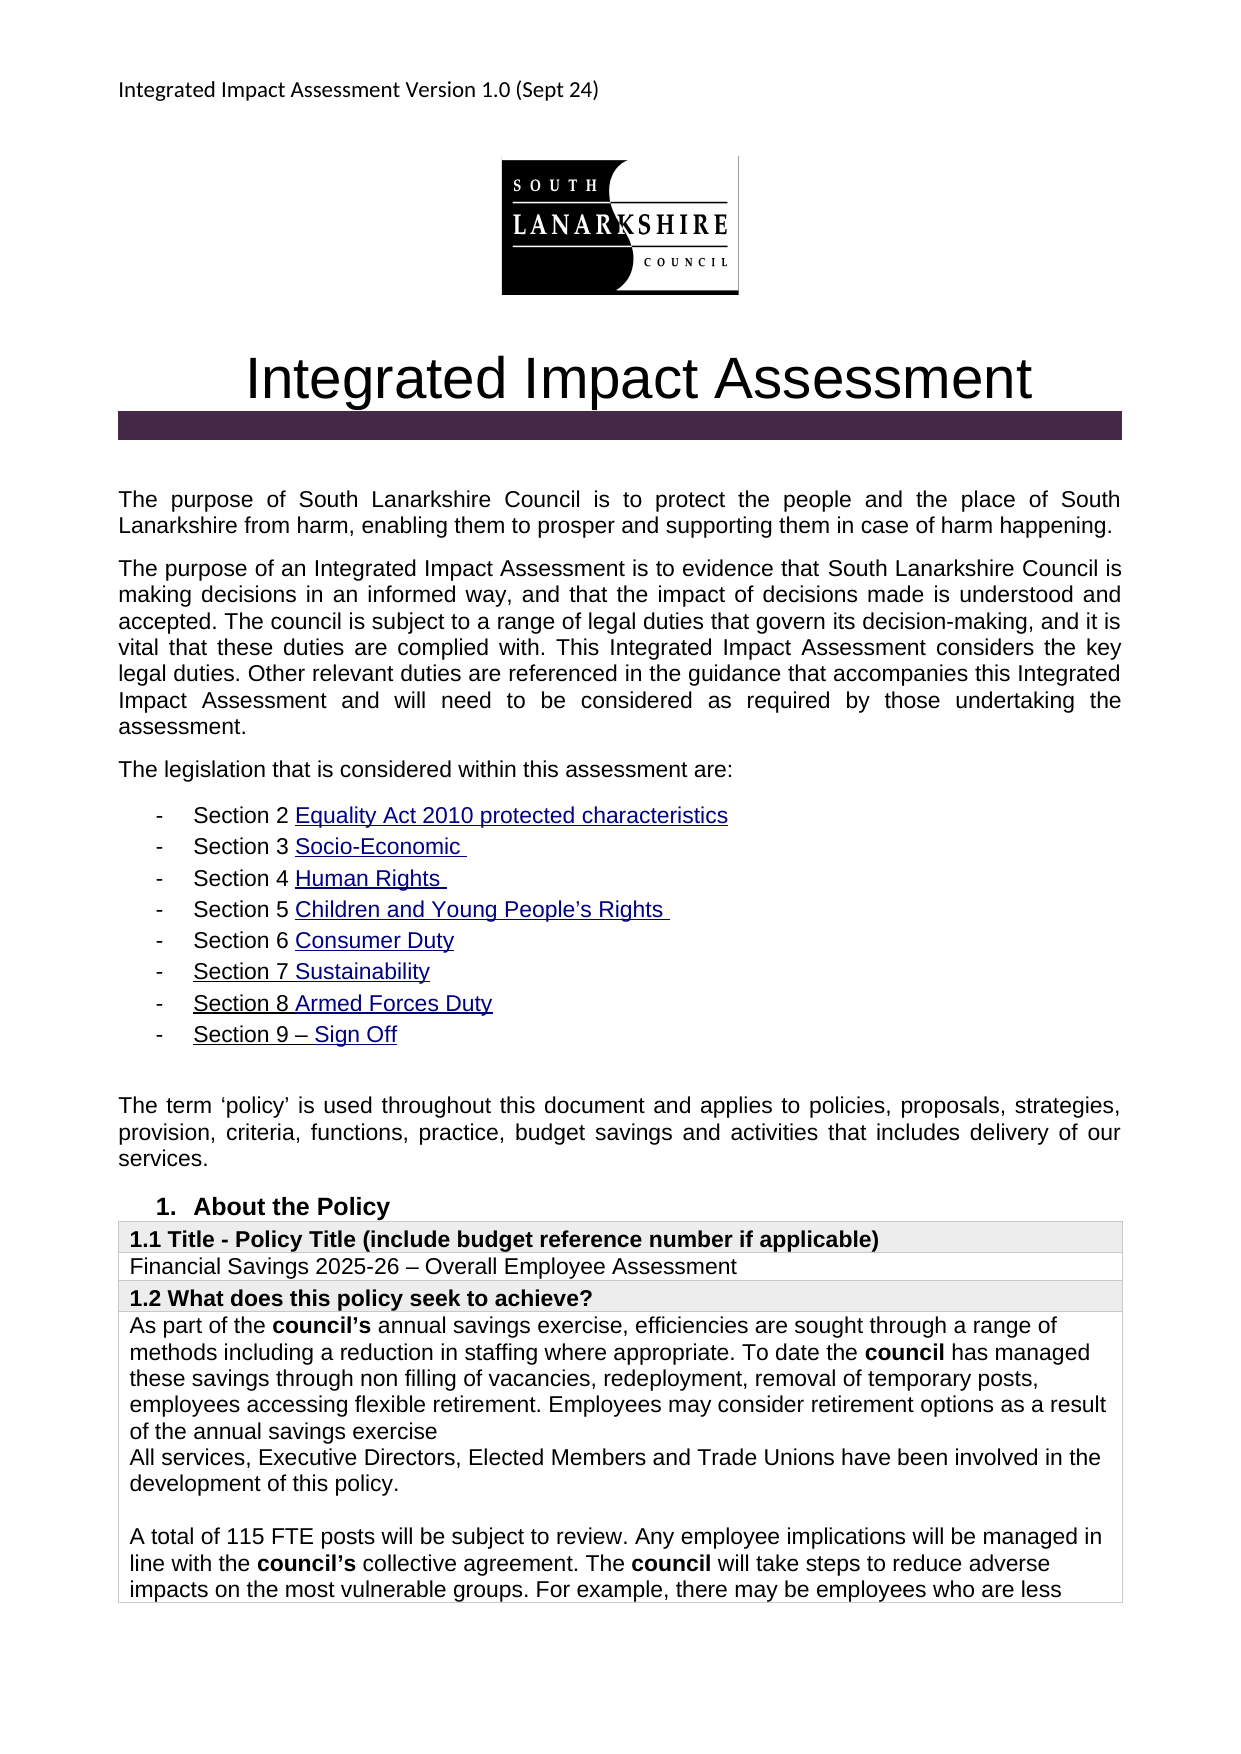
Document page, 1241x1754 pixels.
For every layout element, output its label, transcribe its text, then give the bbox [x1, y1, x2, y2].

list Section 2 Equality Act 2010 protected characteristics [156, 799, 1122, 830]
table_cell Financial Savings 2025-26 – Overall Employee Assessment [119, 1253, 1122, 1280]
text The purpose of an Integrated Impact Assessment is to evidence that South Lanarkshire Council is making decisions in an informed way, and that the impact of decisions made is understood and accepted. The council is subject to a range of legal duties that govern its decision-making, and it is vital that these duties are complied with. This Integrated Impact Assessment considers the key legal duties. Other relevant duties are referenced in the guidance that accompanies this Integrated Impact Assessment and will need to be considered as required by those undertaking the assessment. [118, 555, 1122, 739]
list Section 9 – Sign Off [156, 1018, 1122, 1049]
table_cell 1.2 What does this policy seek to achieve? [119, 1281, 1122, 1311]
table_header 1.1 Title - Policy Title (include budget reference number if applicable) [119, 1222, 1122, 1252]
list Section 6 Consumer Duty [156, 924, 1122, 955]
subtitle Integrated Impact Assessment [156, 344, 1122, 411]
list Section 8 Armed Forces Duty [156, 987, 1122, 1018]
list Section 4 Human Rights [156, 862, 1122, 893]
subtitle About the Policy [156, 1192, 1122, 1221]
list Section 5 Children and Young People’s Rights [156, 893, 1122, 924]
text The legislation that is considered within this assessment are: [118, 756, 1122, 782]
text The purpose of South Lanarkshire Council is to protect the people and the place of South Lanarkshire from harm, enabling them to prosper and supporting them in case of harm happening. [118, 486, 1122, 538]
list Section 7 Sustainability [156, 955, 1122, 987]
text The term ‘policy’ is used throughout this document and applies to policies, proposals, strategies, provision, criteria, functions, practice, budget savings and activities that includes delivery of our services. [118, 1092, 1122, 1171]
table_cell As part of the council’s annual savings exercise, efficiencies are sought through a range of methods including a reduction in staffing where appropriate. To date the council has managed these savings through non filling of vacancies, redeployment, removal of temporary posts, employees accessing flexible retirement. Employees may consider retirement options as a result of the annual savings exercise All services, Executive Directors, Elected Members and Trade Unions have been involved in the development of this policy. A total of 115 FTE posts will be subject to review. Any employee implications will be managed in line with the council’s collective agreement. The council will take steps to reduce adverse impacts on the most vulnerable groups. For example, there may be employees who are less [119, 1312, 1122, 1602]
list Section 3 Socio-Economic [156, 830, 1122, 862]
